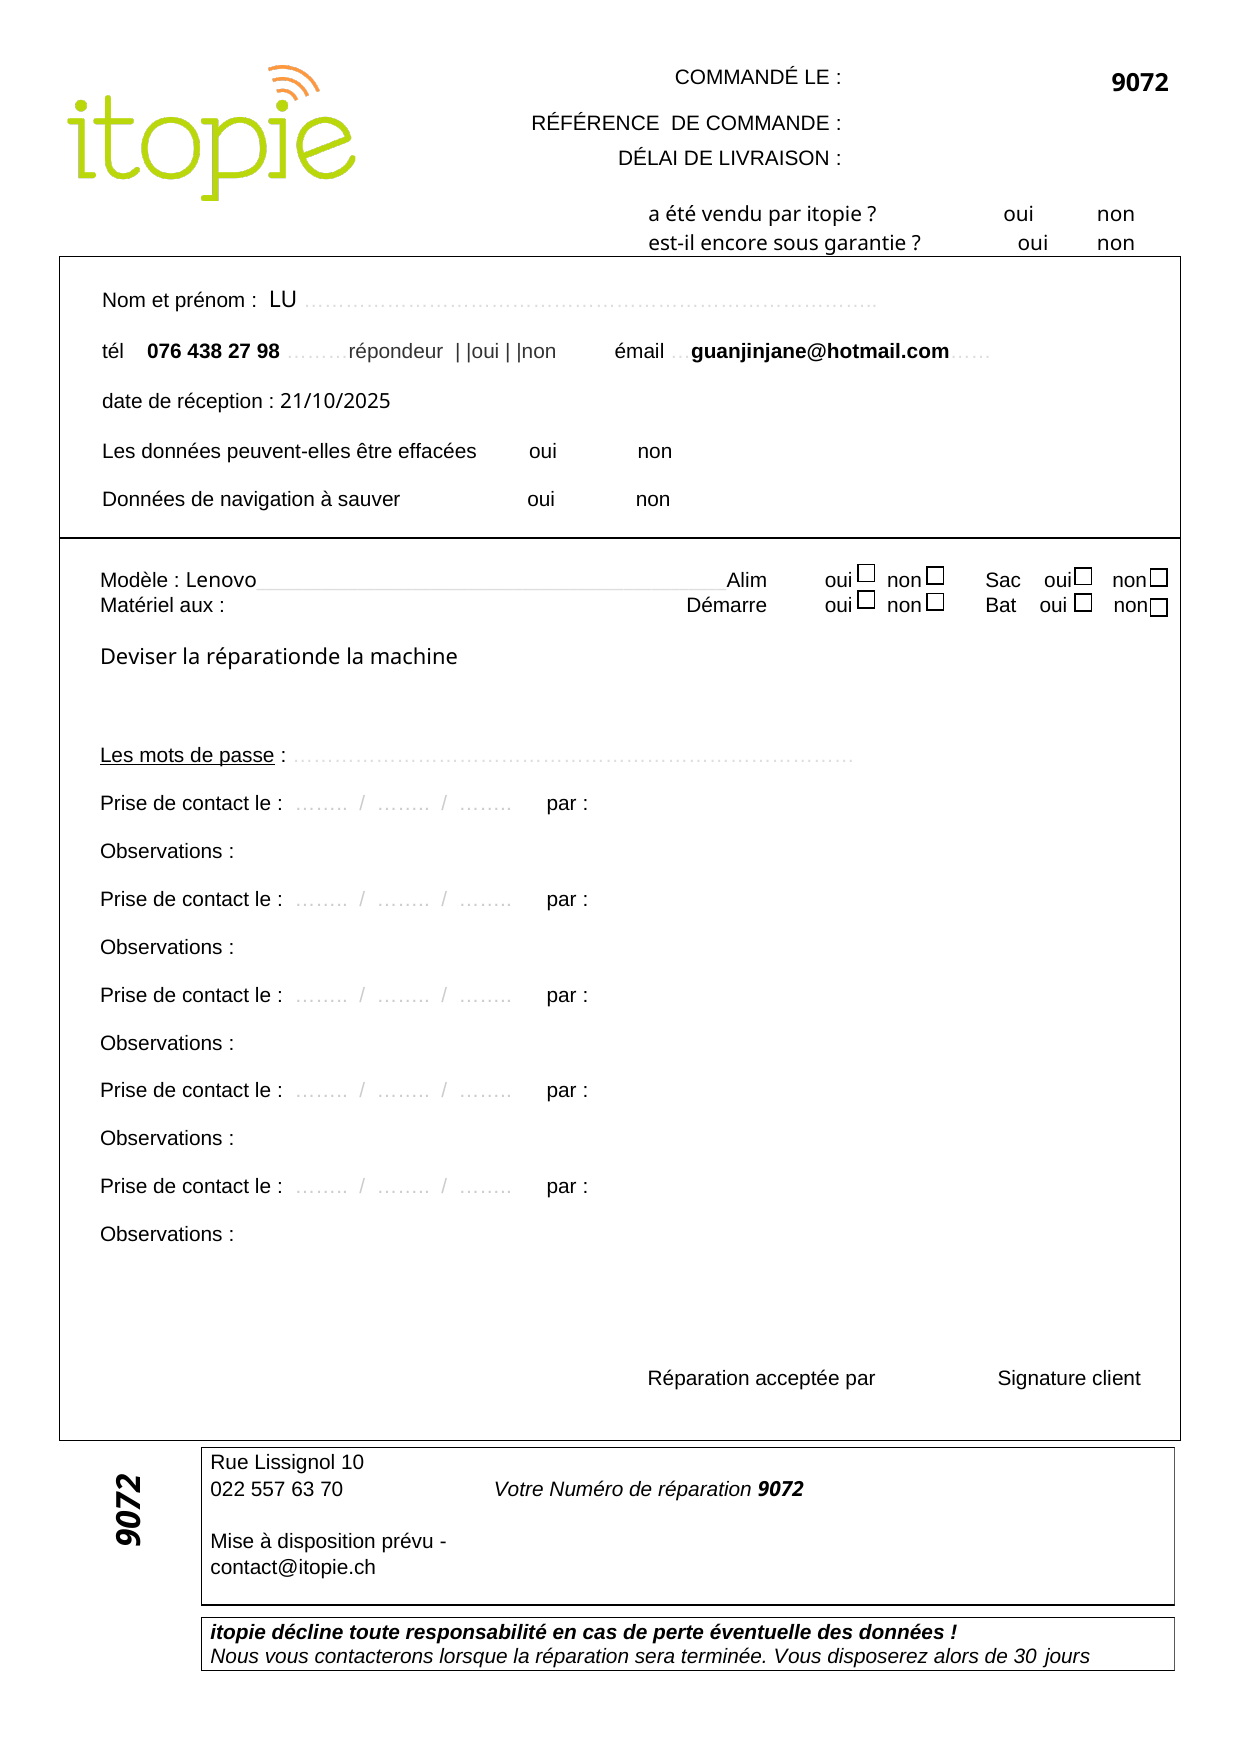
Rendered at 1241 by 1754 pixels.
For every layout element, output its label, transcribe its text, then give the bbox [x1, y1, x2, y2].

text est-il encore sous garantie ? oui non [59, 228, 1181, 256]
text Observations : [60, 1219, 1180, 1246]
table_cell itopie décline toute responsabilité en cas de perte éventuelle des données ! Nous vous contacterons lorsque la réparation sera terminée. Vous disposerez alors de 30 jours [195, 1611, 1180, 1677]
text Modèle : Lenovo Alim oui non Sac oui non [879, 562, 925, 590]
text Deviser la réparationde la machine [60, 638, 1180, 671]
text Prise de contact le : …….. / …….. / …….. par : [60, 1075, 1180, 1102]
table_cell [847, 105, 1180, 140]
text Prise de contact le : …….. / …….. / …….. par : [60, 979, 1180, 1006]
text tél 076 438 27 98 ………répondeur | |oui | |non émail …guanjinjane@hotmail.com…… [60, 335, 1180, 362]
text Observations : [60, 931, 1180, 958]
text Les mots de passe : ……………………………………………………………………… [60, 740, 1180, 767]
text Matériel aux : Démarre oui non Bat oui non [60, 590, 1180, 617]
text Observations : [60, 1027, 1180, 1054]
table_header 9072 [847, 59, 1180, 104]
text Nom et prénom : LU ……………………………………………………………………….. [60, 280, 1180, 314]
table_cell RÉFÉRENCE DE COMMANDE : [490, 105, 847, 140]
text date de réception : 21/10/2025 [60, 383, 1180, 415]
text Réparation acceptée par Signature client [60, 1363, 1180, 1390]
text Prise de contact le : …….. / …….. / …….. par : [60, 1171, 1180, 1198]
table_header Rue Lissignol 10 022 557 63 70 Votre Numéro de réparation 9072 Mise à disposition prévu - contact@itopie.ch [195, 1441, 1180, 1611]
table_header COMMANDÉ LE : [490, 59, 847, 104]
text Observations : [60, 836, 1180, 863]
table_cell [847, 140, 1180, 175]
table_header 9072 [59, 1441, 195, 1677]
table_cell DÉLAI DE LIVRAISON : [490, 140, 847, 175]
text Modèle : Lenovo Alim oui non Sac oui non [60, 562, 856, 590]
text a été vendu par itopie ? oui non [59, 199, 1181, 228]
picture [67, 65, 356, 201]
text Prise de contact le : …….. / …….. / …….. par : [60, 788, 1180, 815]
text Prise de contact le : …….. / …….. / …….. par : [60, 883, 1180, 911]
text Observations : [60, 1123, 1180, 1150]
text Données de navigation à sauver oui non [60, 484, 1180, 511]
text Les données peuvent-elles être effacées oui non [60, 436, 1180, 463]
text Modèle : Lenovo Alim oui non Sac oui non [948, 562, 1180, 590]
